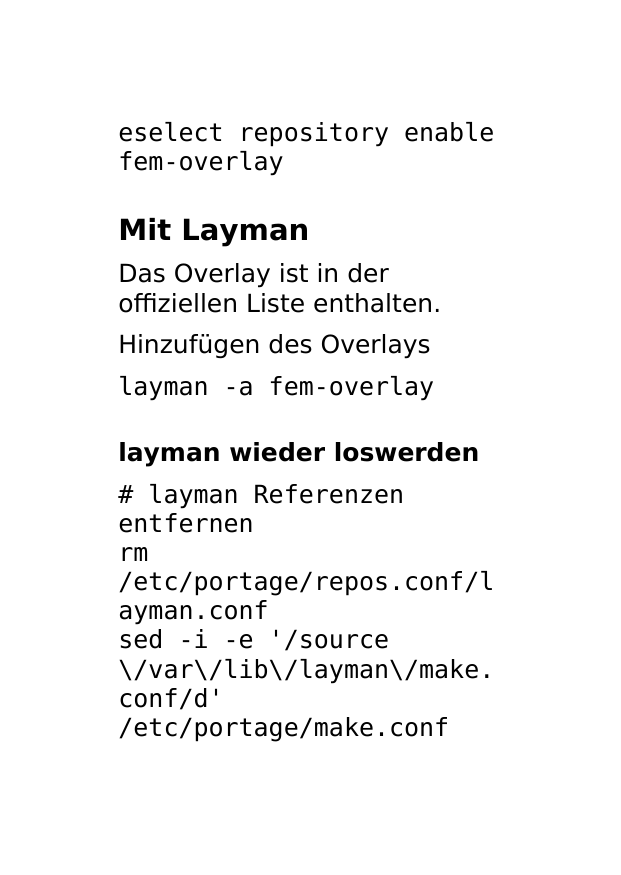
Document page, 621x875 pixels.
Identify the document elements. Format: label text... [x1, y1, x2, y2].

subtitle layman wieder loswerden [118, 438, 502, 467]
text Das Overlay ist in der offiziellen Liste enthalten. [118, 260, 502, 318]
text eselect repository enable fem-overlay [118, 118, 502, 176]
subtitle Mit Layman [118, 213, 502, 247]
text # layman Referenzen entfernen rm /etc/portage/repos.conf/layman.conf sed -i -e '/source \/var\/lib\/layman\/make.conf/d' /etc/portage/make.conf [118, 480, 502, 742]
text Hinzufügen des Overlays [118, 331, 502, 360]
text layman -a fem-overlay [118, 372, 502, 401]
